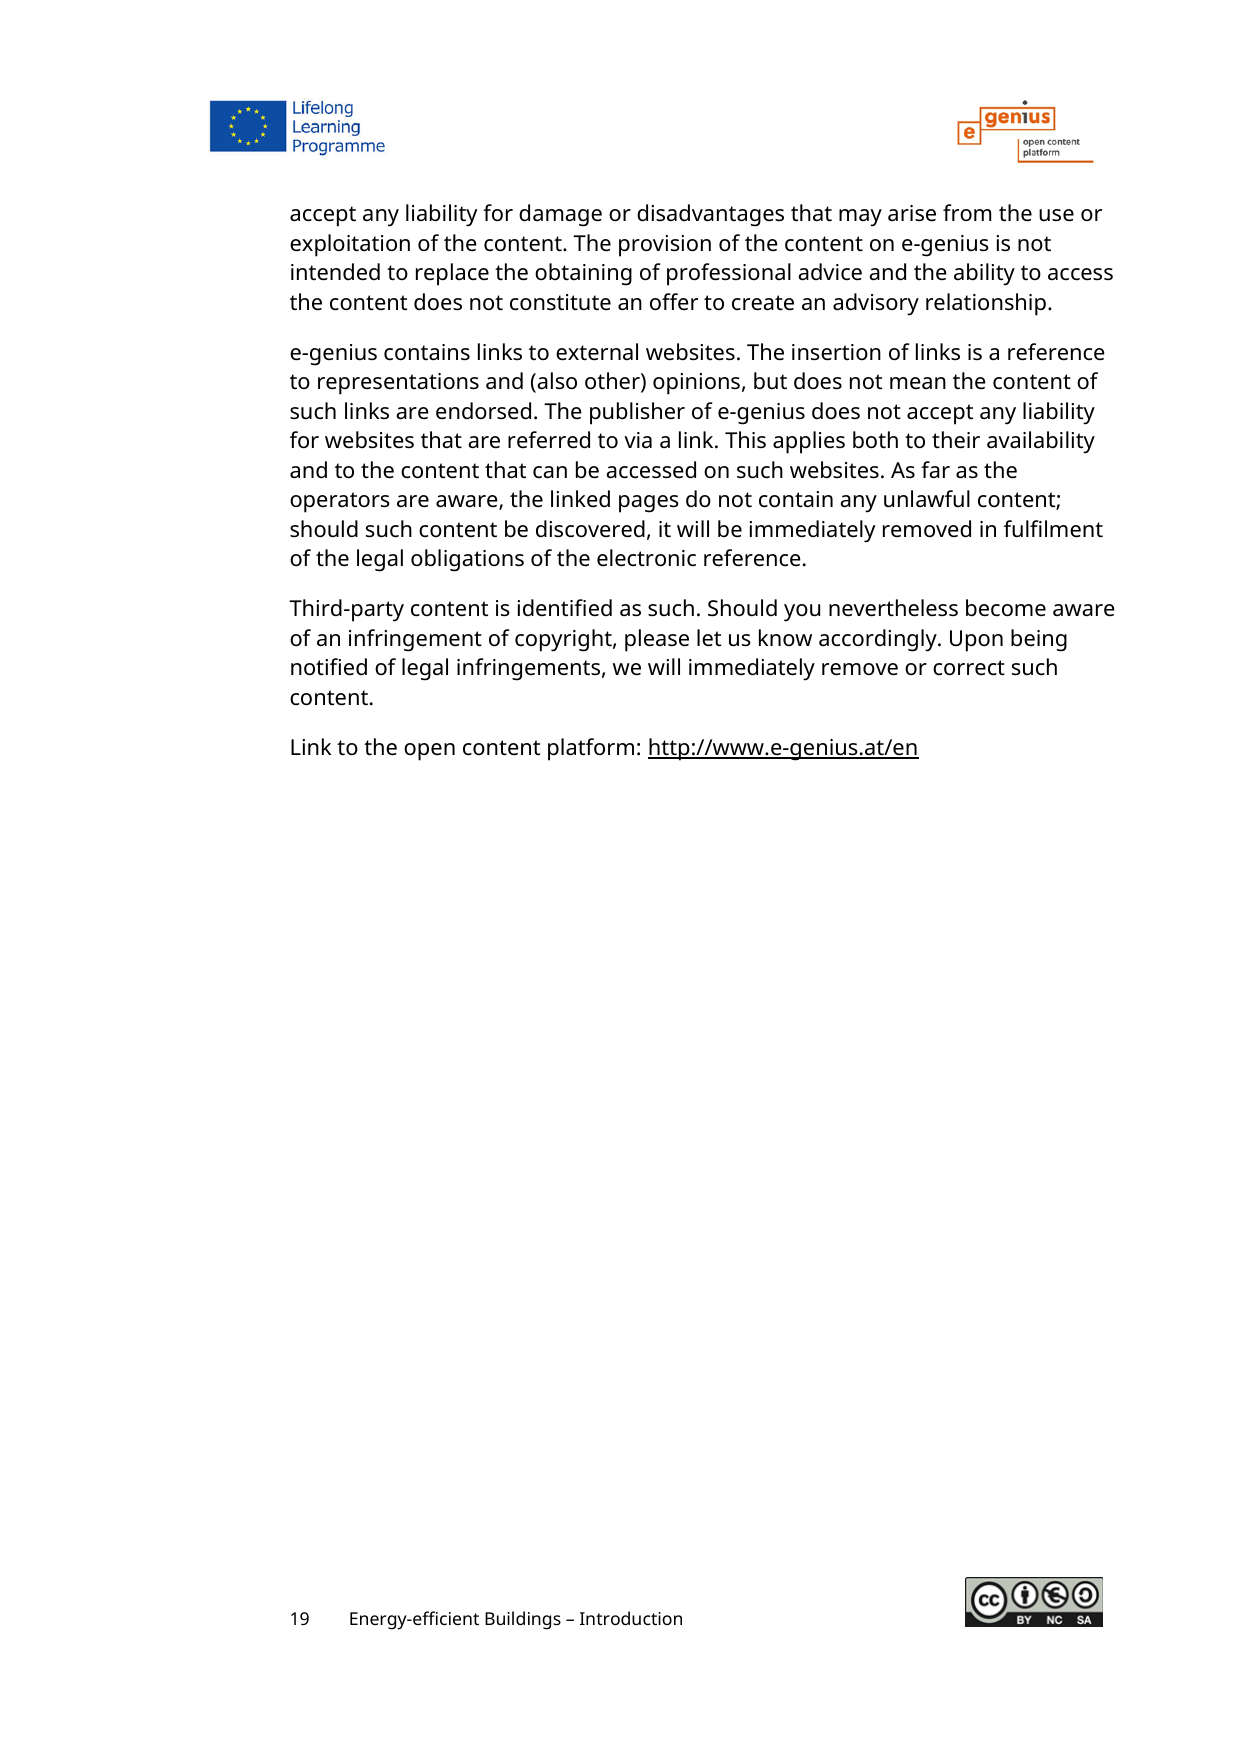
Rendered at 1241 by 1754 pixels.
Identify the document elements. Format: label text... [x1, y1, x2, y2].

text Third-party content is identified as such. Should you nevertheless become aware of an infringement of copyright, please let us know accordingly. Upon being notified of legal infringements, we will immediately remove or correct such content. [289, 593, 1119, 711]
text accept any liability for damage or disadvantages that may arise from the use or exploitation of the content. The provision of the content on e-genius is not intended to replace the obtaining of professional advice and the ability to access the content does not constitute an offer to create an advisory relationship. [289, 198, 1119, 316]
text e-genius contains links to external websites. The insertion of links is a reference to representations and (also other) opinions, but does not mean the content of such links are endorsed. The publisher of e-genius does not accept any liability for websites that are referred to via a link. This applies both to their availability and to the content that can be accessed on such websites. As far as the operators are aware, the linked pages do not contain any unlawful content; should such content be discovered, it will be immediately removed in fulfilment of the legal obligations of the electronic reference. [289, 337, 1119, 572]
text Link to the open content platform: http://www.e-genius.at/en [289, 732, 1119, 762]
